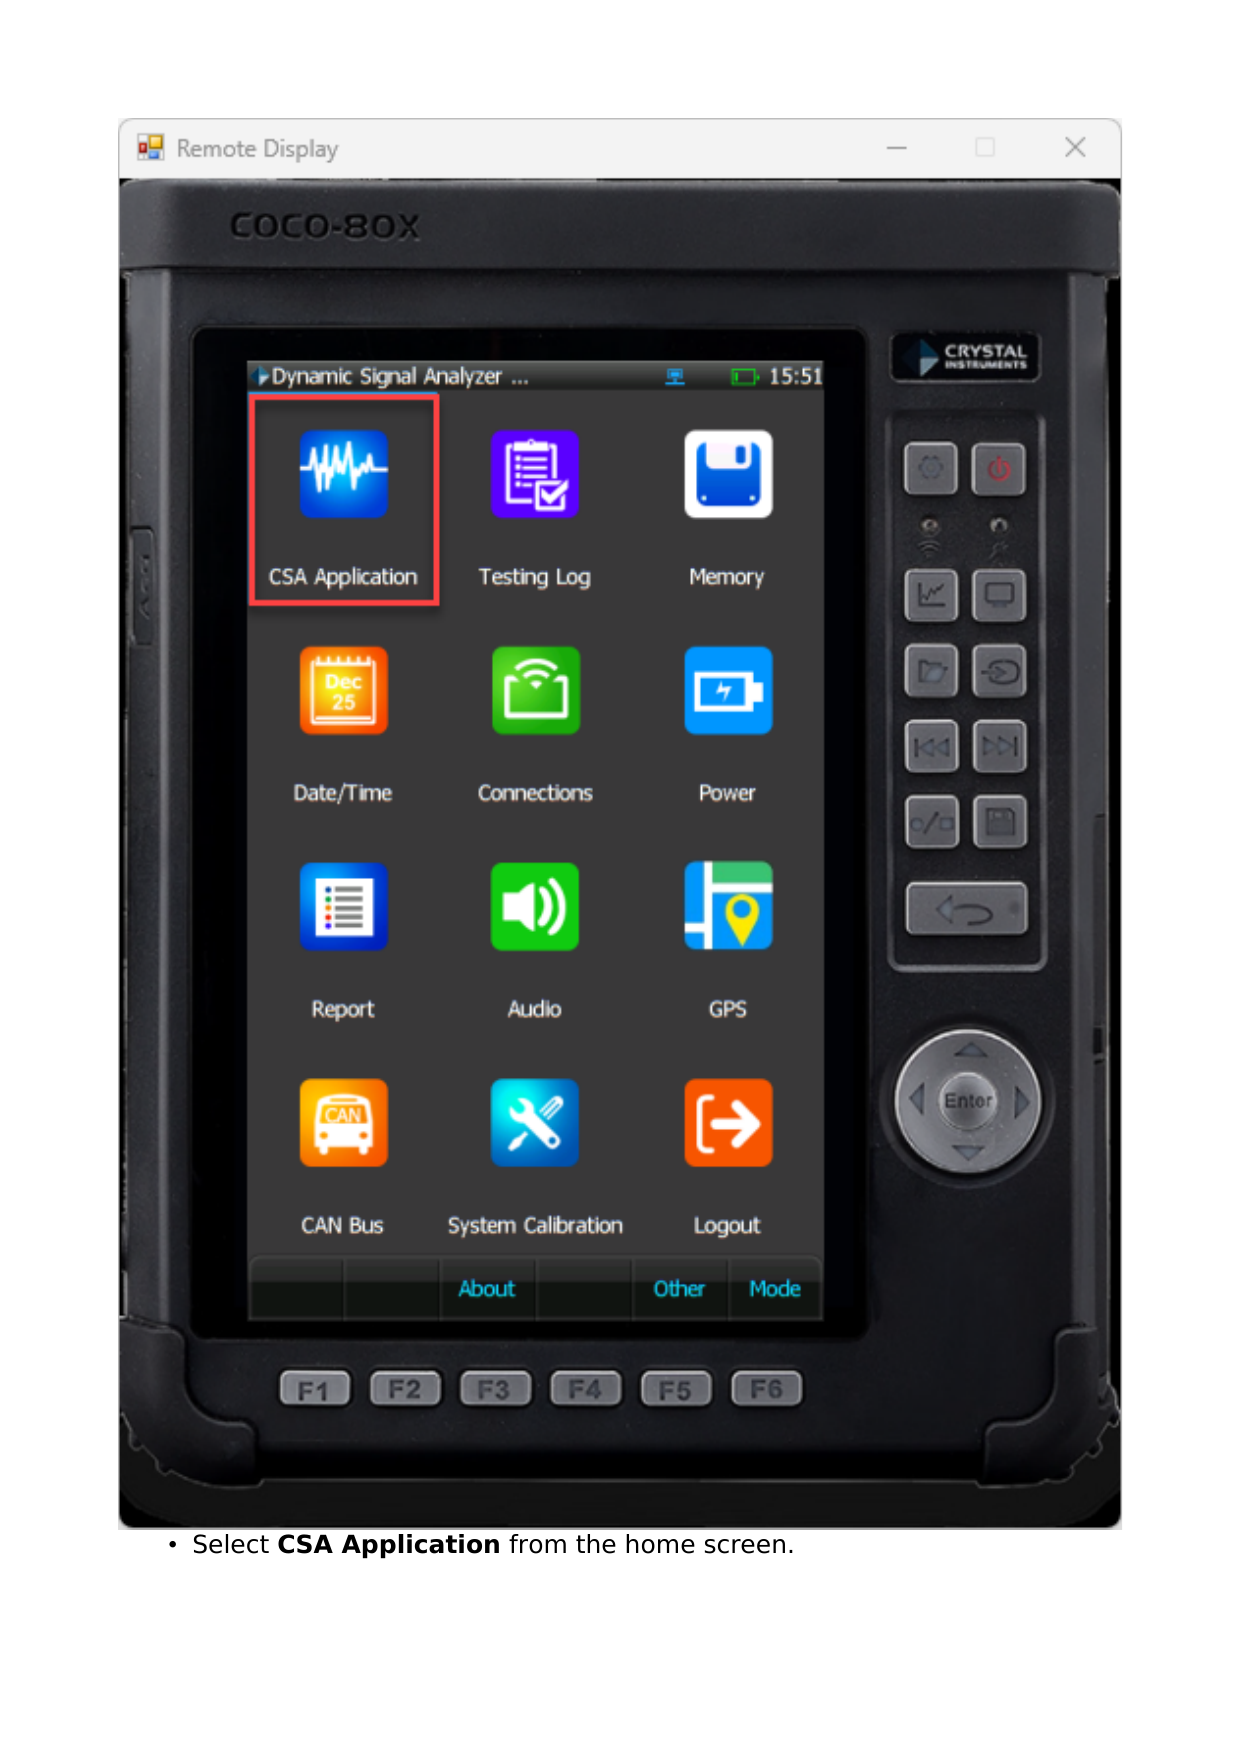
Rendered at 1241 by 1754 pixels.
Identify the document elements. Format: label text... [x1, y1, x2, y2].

picture [118, 118, 1123, 1530]
list Select CSA Application from the home screen. [177, 1530, 1122, 1559]
